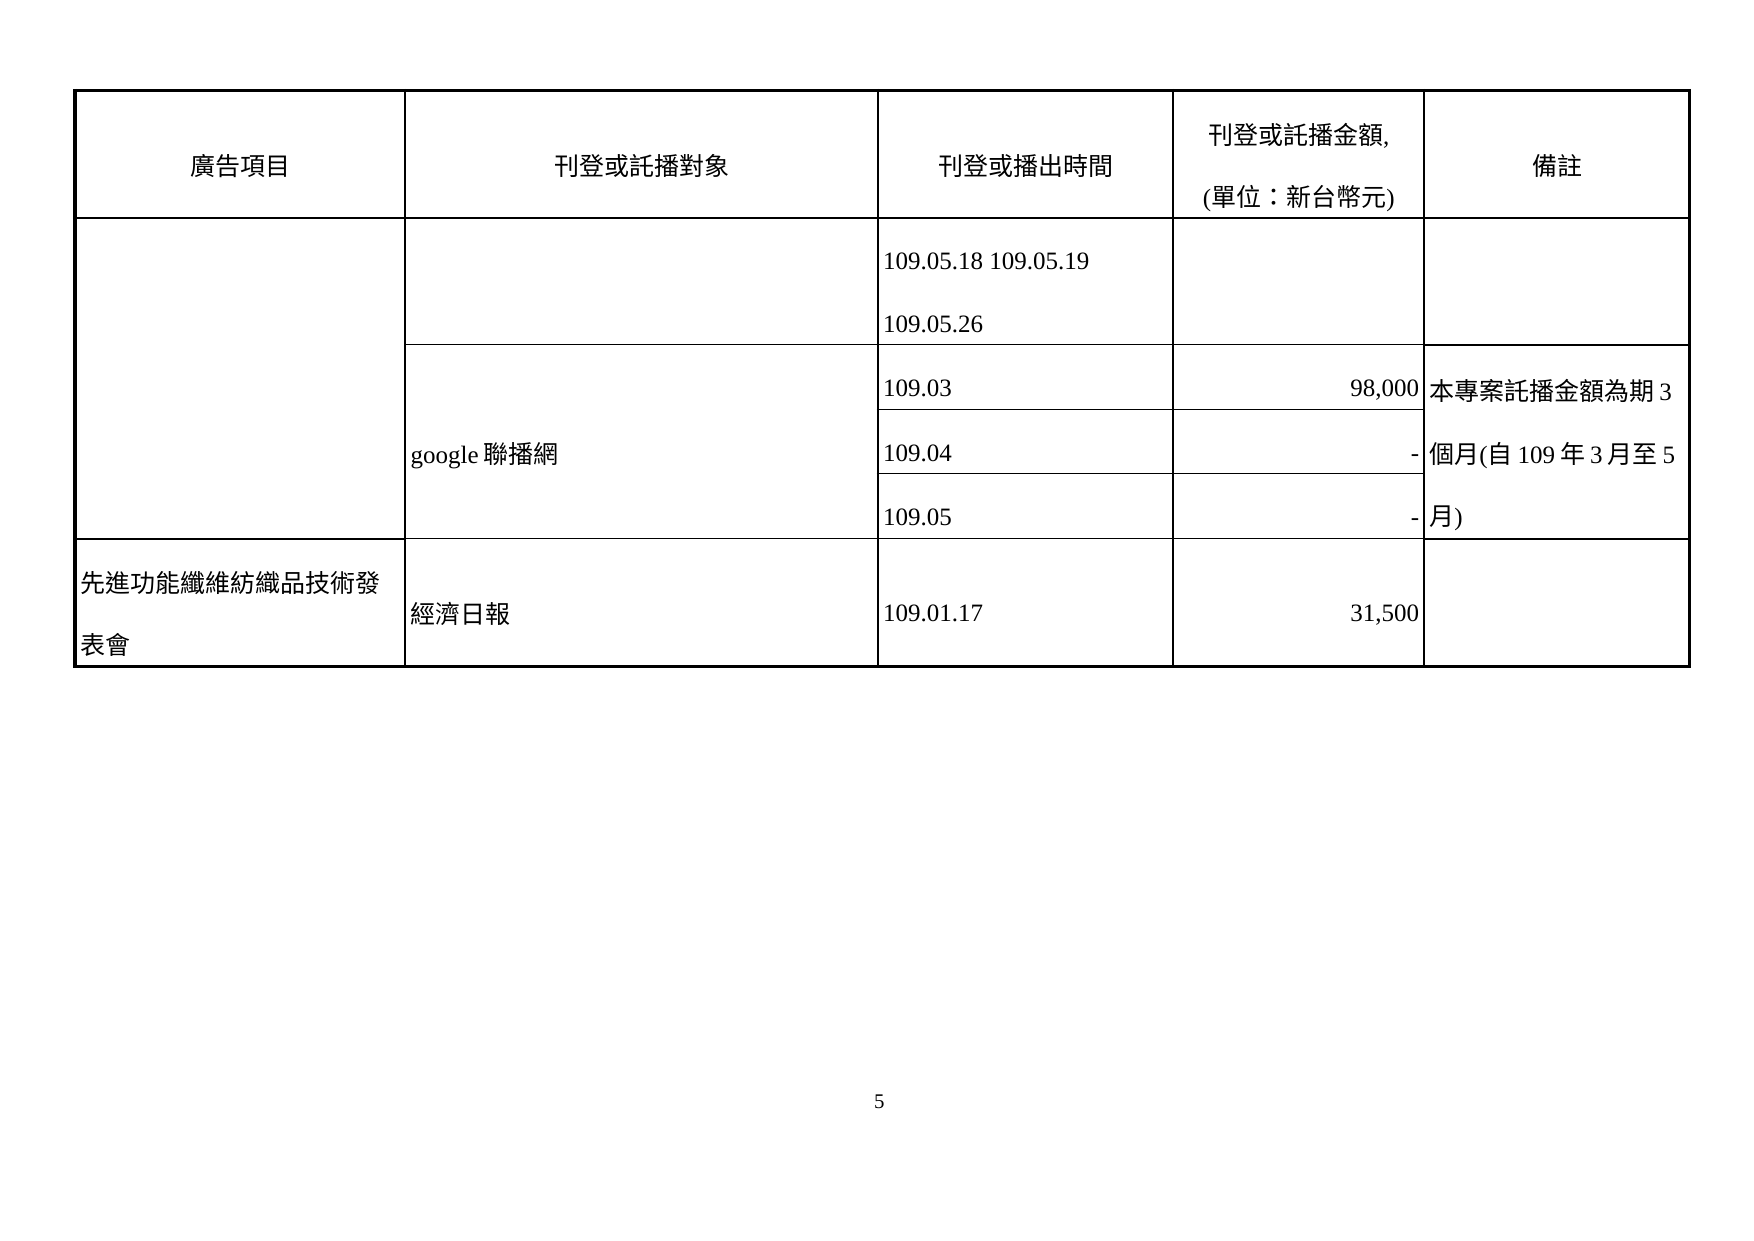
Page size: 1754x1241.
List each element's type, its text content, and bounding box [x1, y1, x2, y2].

table_cell 109.05.18 109.05.19 109.05.26 [879, 219, 1172, 344]
table_header 備註 [1425, 92, 1688, 217]
table_header 刊登或託播金額, (單位：新台幣元) [1174, 92, 1423, 217]
table_cell google聯播網 [406, 345, 877, 538]
table_cell 109.04 [879, 410, 1172, 473]
table_cell 31,500 [1174, 539, 1423, 665]
table_cell [1425, 540, 1688, 665]
table_header 刊登或播出時間 [879, 92, 1172, 217]
table_cell 本專案託播金額為期3個月(自109年3月至5月) [1425, 346, 1688, 538]
table_cell - [1174, 219, 1423, 344]
table_cell - [1174, 410, 1423, 473]
table_header 刊登或託播對象 [406, 92, 877, 217]
table_cell 98,000 [1174, 345, 1423, 408]
table_cell 先進功能纖維紡織品技術發表會 [77, 540, 404, 665]
table_cell 109.03 [879, 345, 1172, 408]
table_cell 經濟日報 [406, 539, 877, 665]
table_cell - [1174, 474, 1423, 538]
table_cell [406, 219, 877, 344]
table_cell [1425, 219, 1688, 344]
table_cell 109.01.17 [879, 539, 1172, 665]
table_cell [77, 219, 404, 538]
table_cell 109.05 [879, 474, 1172, 538]
table_header 廣告項目 [77, 92, 404, 217]
